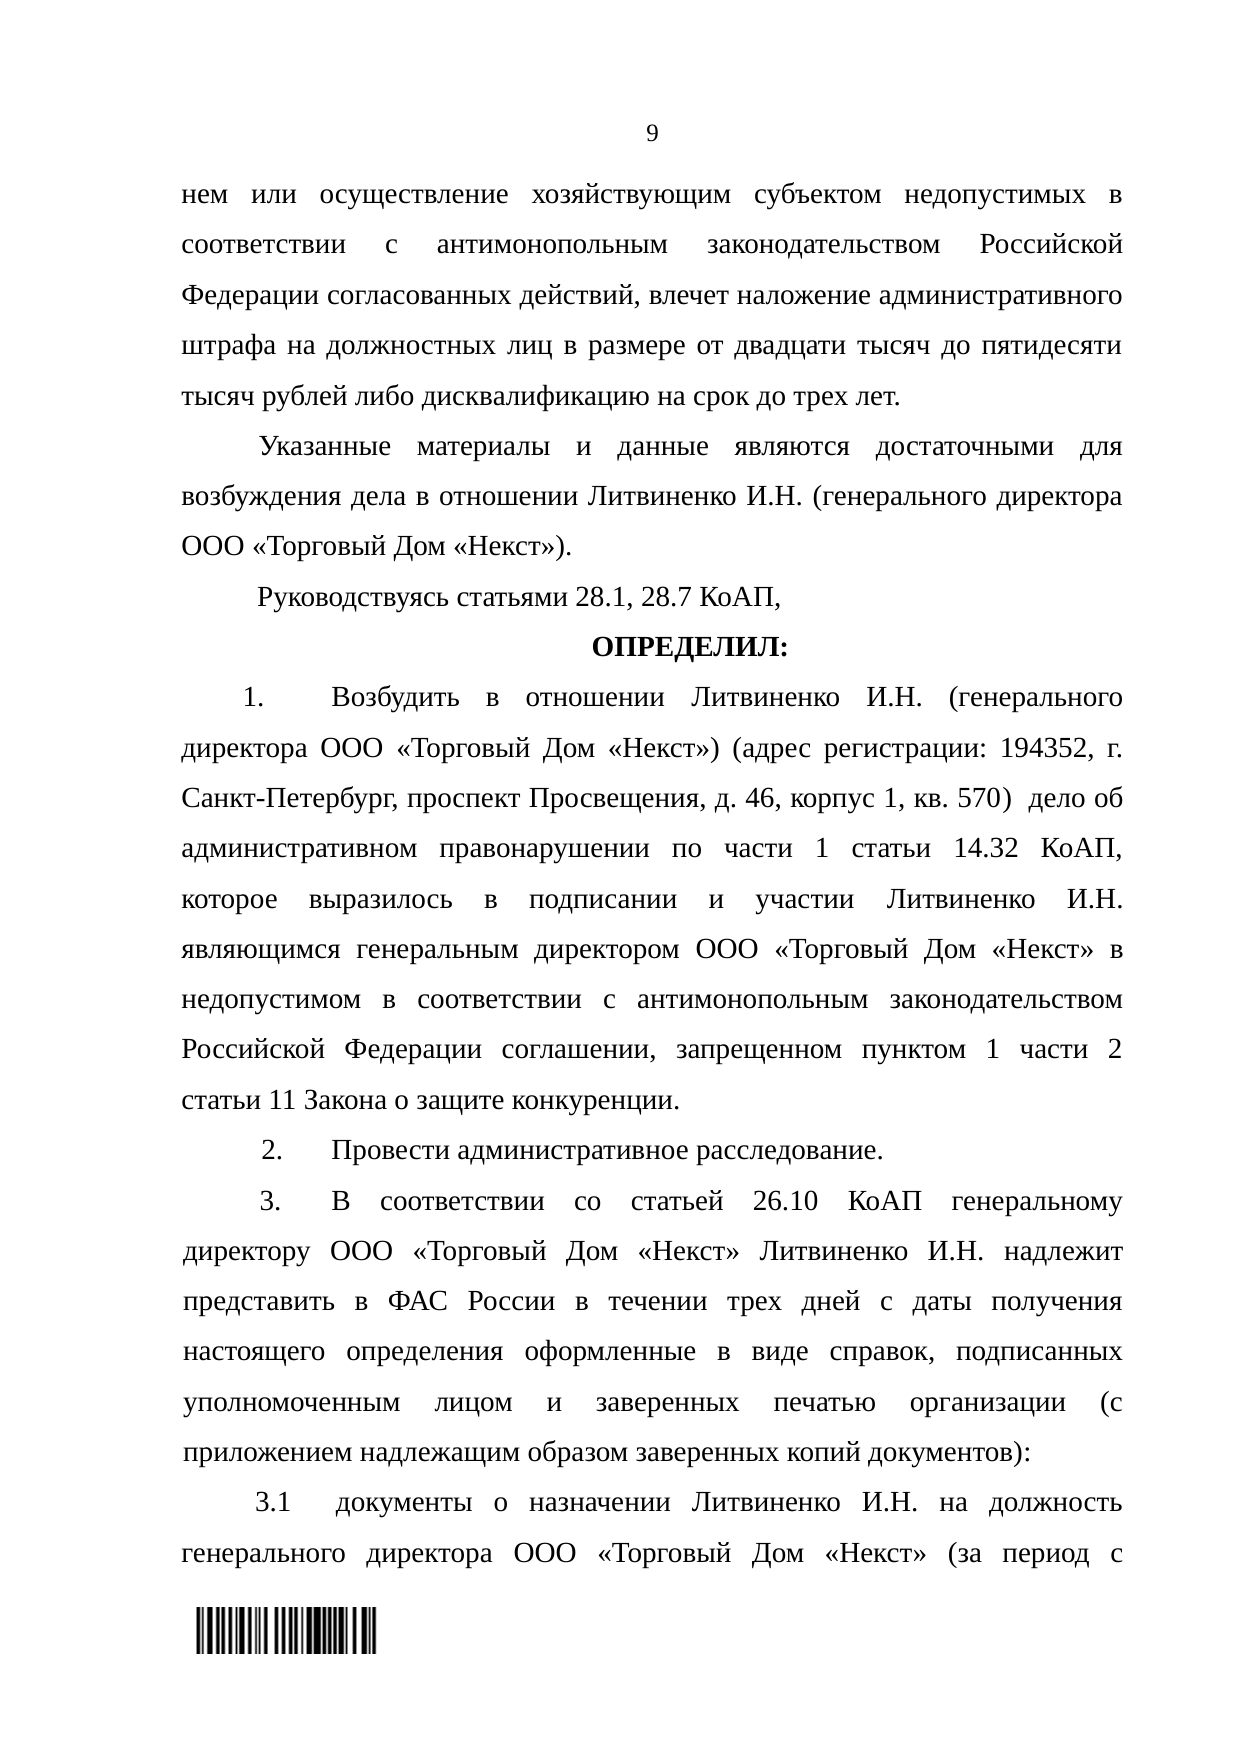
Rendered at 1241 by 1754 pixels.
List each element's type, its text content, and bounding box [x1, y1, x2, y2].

text ОПРЕДЕЛИЛ: [181, 629, 1123, 663]
list Провести административное расследование. [181, 1132, 1123, 1166]
list документы о назначении Литвиненко И.Н. на должность генерального директора ООО «Торговый Дом «Некст» (за период с [181, 1484, 1123, 1568]
text Указанные материалы и данные являются достаточными для возбуждения дела в отношении Литвиненко И.Н. (генерального директора ООО «Торговый Дом «Некст»). [181, 428, 1123, 562]
text нем или осуществление хозяйствующим субъектом недопустимых в соответствии с антимонопольным законодательством Российской Федерации согласованных действий, влечет наложение административного штрафа на должностных лиц в размере от двадцати тысяч до пятидесяти тысяч рублей либо дисквалификацию на срок до трех лет. [181, 176, 1123, 411]
list В соответствии со статьей 26.10 КоАП генеральному директору ООО «Торговый Дом «Некст» Литвиненко И.Н. надлежит представить в ФАС России в течении трех дней с даты получения настоящего определения оформленные в виде справок, подписанных уполномоченным лицом и заверенных печатью организации (с приложением надлежащим образом заверенных копий документов): [183, 1183, 1123, 1468]
picture [181, 1607, 394, 1654]
text Руководствуясь статьями 28.1, 28.7 КоАП, [181, 579, 1123, 612]
list Возбудить в отношении Литвиненко И.Н. (генерального директора ООО «Торговый Дом «Некст») (адрес регистрации: 194352, г. Санкт-Петербург, проспект Просвещения, д. 46, корпус 1, кв. 570) дело об административном правонарушении по части 1 статьи 14.32 КоАП, которое выразилось в подписании и участии Литвиненко И.Н. являющимся генеральным директором ООО «Торговый Дом «Некст» в недопустимом в соответствии с антимонопольным законодательством Российской Федерации соглашении, запрещенном пунктом 1 части 2 статьи 11 Закона о защите конкуренции. [181, 679, 1123, 1116]
